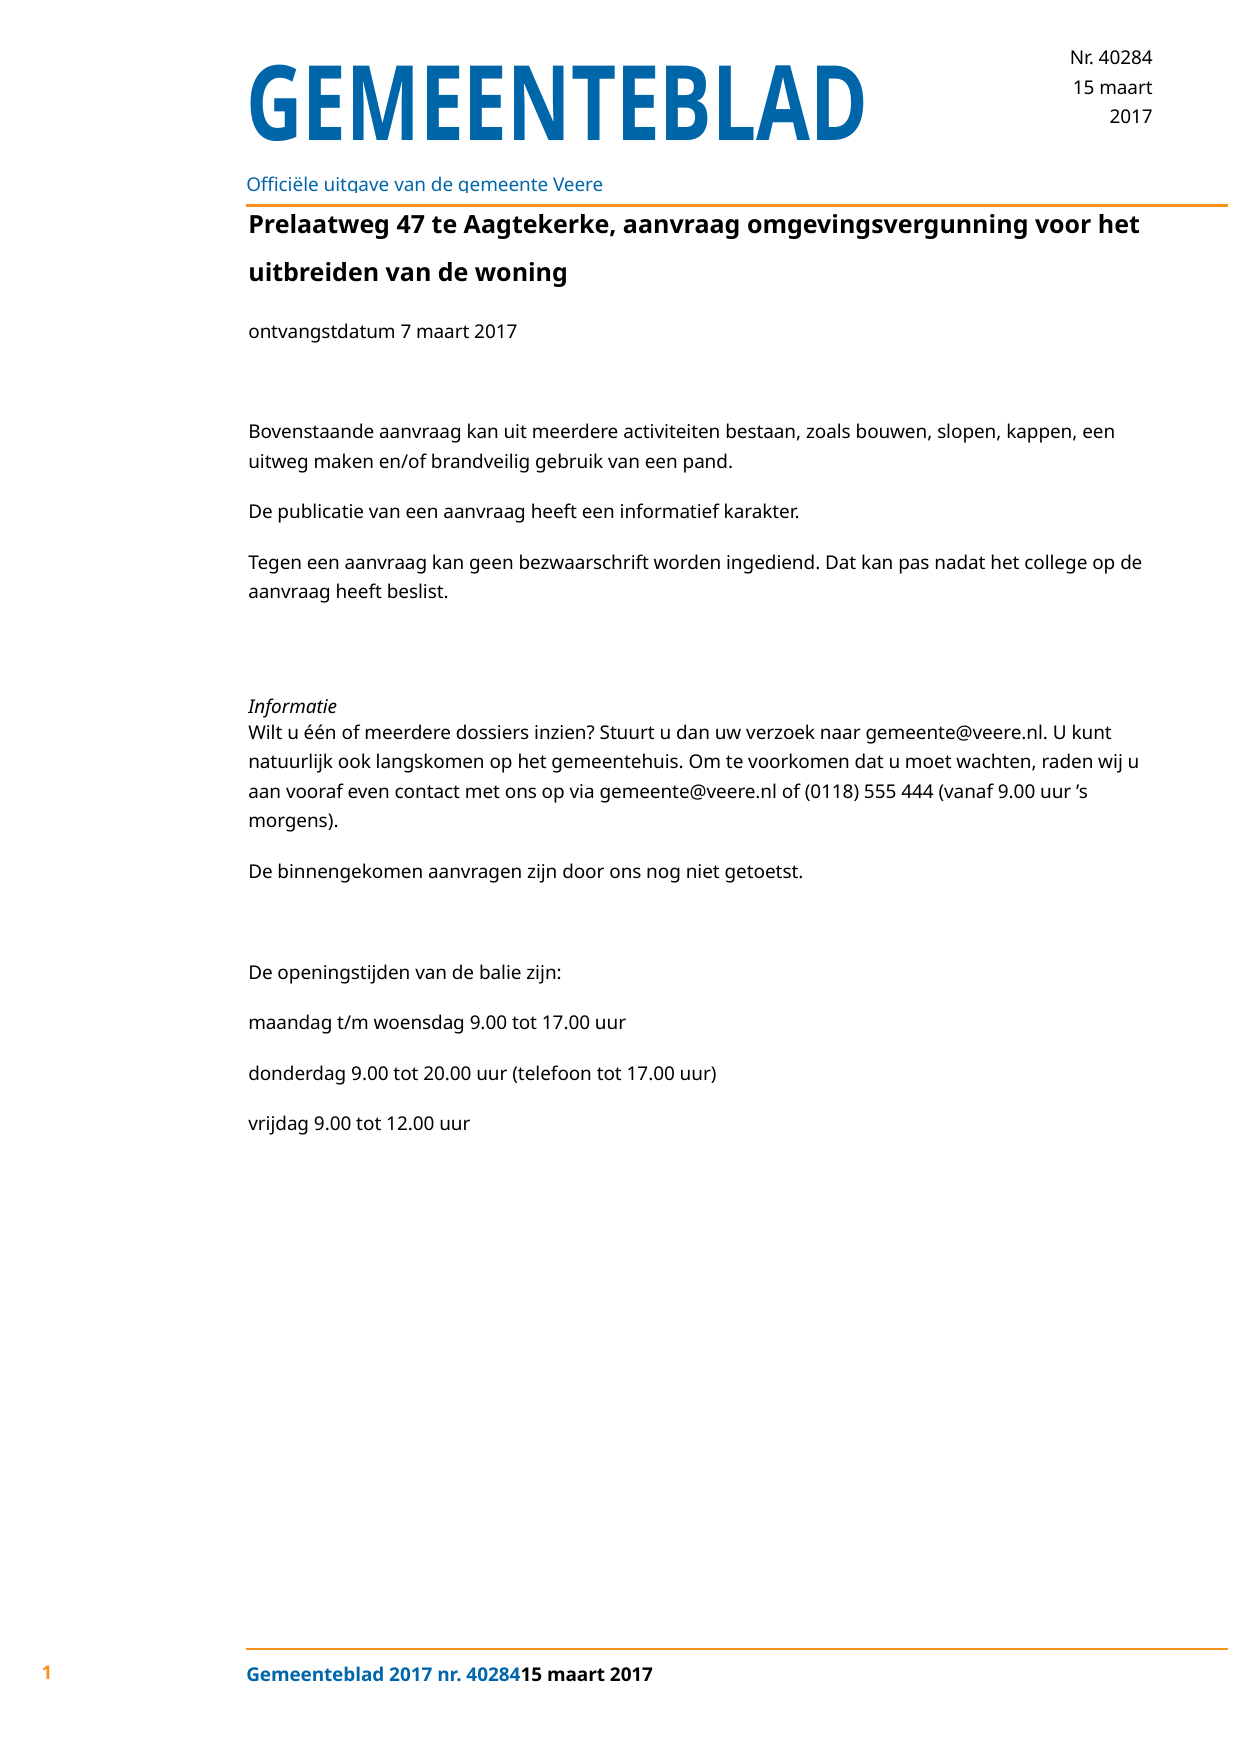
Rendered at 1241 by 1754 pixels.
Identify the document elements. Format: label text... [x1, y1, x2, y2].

text ontvangstdatum 7 maart 2017 [248, 318, 1152, 344]
text Prelaatweg 47 te Aagtekerke, aanvraag omgevingsvergunning voor het uitbreiden van de woning [248, 207, 1152, 288]
text maandag t/m woensdag 9.00 tot 17.00 uur [248, 1009, 1152, 1035]
text Tegen een aanvraag kan geen bezwaarschrift worden ingediend. Dat kan pas nadat het college op de aanvraag heeft beslist. [248, 549, 1152, 604]
text De openingstijden van de balie zijn: [248, 959, 1152, 984]
text vrijdag 9.00 tot 12.00 uur [248, 1110, 1152, 1136]
text De publicatie van een aanvraag heeft een informatief karakter. [248, 499, 1152, 524]
text Informatie [248, 693, 1152, 719]
picture [41, 47, 231, 172]
text Wilt u één of meerdere dossiers inzien? Stuurt u dan uw verzoek naar gemeente@veere.nl. U kunt natuurlijk ook langskomen op het gemeentehuis. Om te voorkomen dat u moet wachten, raden wij u aan vooraf even contact met ons op via gemeente@veere.nl of (0118) 555 444 (vanaf 9.00 uur ’s morgens). [248, 719, 1152, 833]
text donderdag 9.00 tot 20.00 uur (telefoon tot 17.00 uur) [248, 1060, 1152, 1085]
text Bovenstaande aanvraag kan uit meerdere activiteiten bestaan, zoals bouwen, slopen, kappen, een uitweg maken en/of brandveilig gebruik van een pand. [248, 419, 1152, 474]
text De binnengekomen aanvragen zijn door ons nog niet getoetst. [248, 858, 1152, 884]
